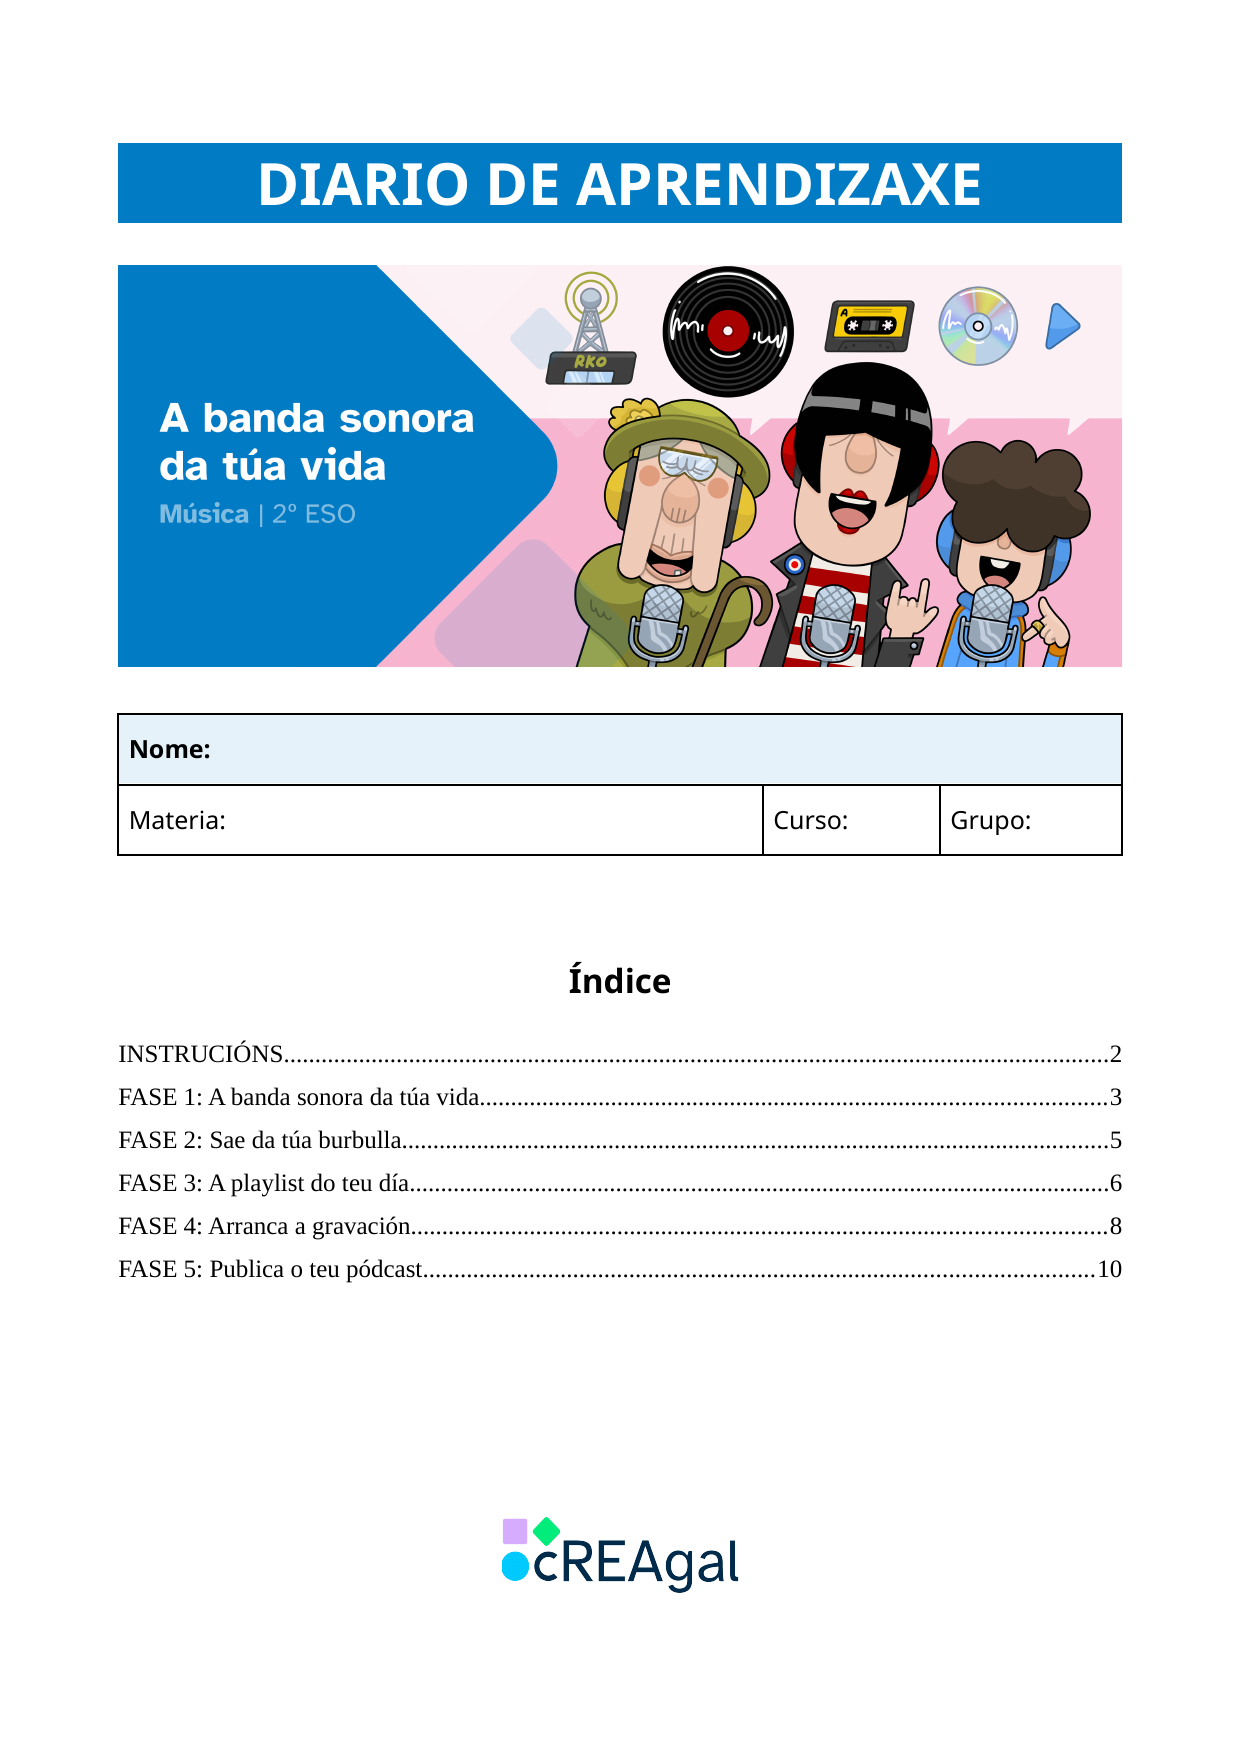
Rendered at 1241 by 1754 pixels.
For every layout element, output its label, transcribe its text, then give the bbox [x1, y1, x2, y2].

picture [118, 265, 1123, 667]
table_header Nome: [119, 715, 1121, 783]
text INSTRUCIÓNS 2 [118, 1039, 1122, 1067]
table_cell Materia: [119, 786, 762, 854]
text FASE 1: A banda sonora da túa vida 3 [118, 1082, 1122, 1111]
text FASE 5: Publica o teu pódcast 10 [118, 1254, 1122, 1283]
picture [502, 1517, 739, 1593]
text FASE 2: Sae da túa burbulla 5 [118, 1125, 1122, 1154]
table_cell Grupo: [941, 786, 1121, 854]
text FASE 4: Arranca a gravación 8 [118, 1211, 1122, 1240]
subtitle DIARIO DE APRENDIZAXE [118, 143, 1122, 223]
text FASE 3: A playlist do teu día 6 [118, 1168, 1122, 1197]
table_cell Curso: [764, 786, 939, 854]
subtitle Índice [118, 958, 1122, 1003]
